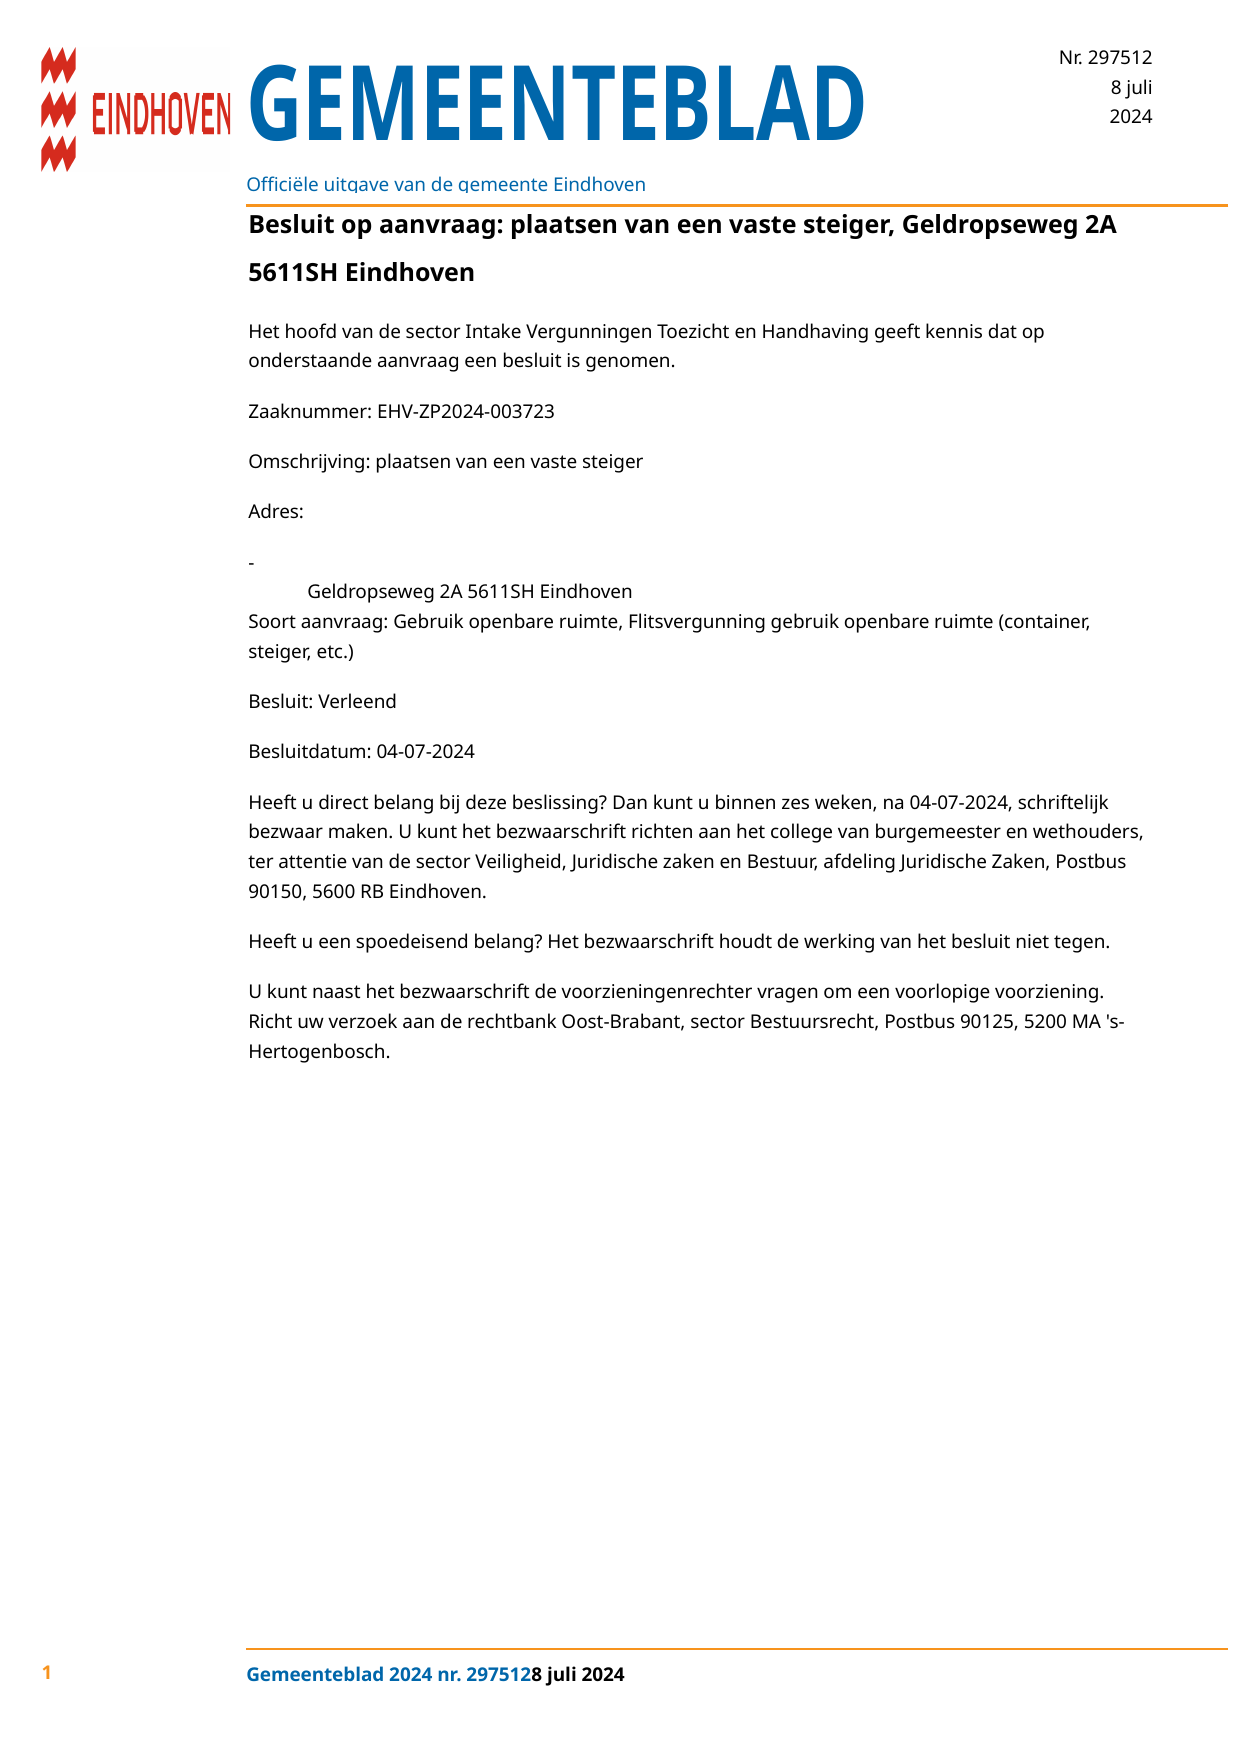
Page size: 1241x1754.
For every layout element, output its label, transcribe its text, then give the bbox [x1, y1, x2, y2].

text Besluit: Verleend [248, 688, 1152, 714]
text Heeft u een spoedeisend belang? Het bezwaarschrift houdt de werking van het besluit niet tegen. [248, 928, 1152, 954]
list Geldropseweg 2A 5611SH Eindhoven [248, 579, 1152, 604]
text Besluitdatum: 04-07-2024 [248, 739, 1152, 764]
text Het hoofd van de sector Intake Vergunningen Toezicht en Handhaving geeft kennis dat op onderstaande aanvraag een besluit is genomen. [248, 318, 1152, 373]
text Zaaknummer: EHV-ZP2024-003723 [248, 398, 1152, 424]
text Adres: [248, 499, 1152, 524]
text U kunt naast het bezwaarschrift de voorzieningenrechter vragen om een voorlopige voorziening. Richt uw verzoek aan de rechtbank Oost-Brabant, sector Bestuursrecht, Postbus 90125, 5200 MA 's-Hertogenbosch. [248, 979, 1152, 1064]
text Omschrijving: plaatsen van een vaste steiger [248, 448, 1152, 474]
picture [41, 47, 231, 172]
text Soort aanvraag: Gebruik openbare ruimte, Flitsvergunning gebruik openbare ruimte (container, steiger, etc.) [248, 608, 1152, 664]
text Heeft u direct belang bij deze beslissing? Dan kunt u binnen zes weken, na 04-07-2024, schriftelijk bezwaar maken. U kunt het bezwaarschrift richten aan het college van burgemeester en wethouders, ter attentie van de sector Veiligheid, Juridische zaken en Bestuur, afdeling Juridische Zaken, Postbus 90150, 5600 RB Eindhoven. [248, 789, 1152, 904]
text Besluit op aanvraag: plaatsen van een vaste steiger, Geldropseweg 2A 5611SH Eindhoven [248, 207, 1152, 288]
